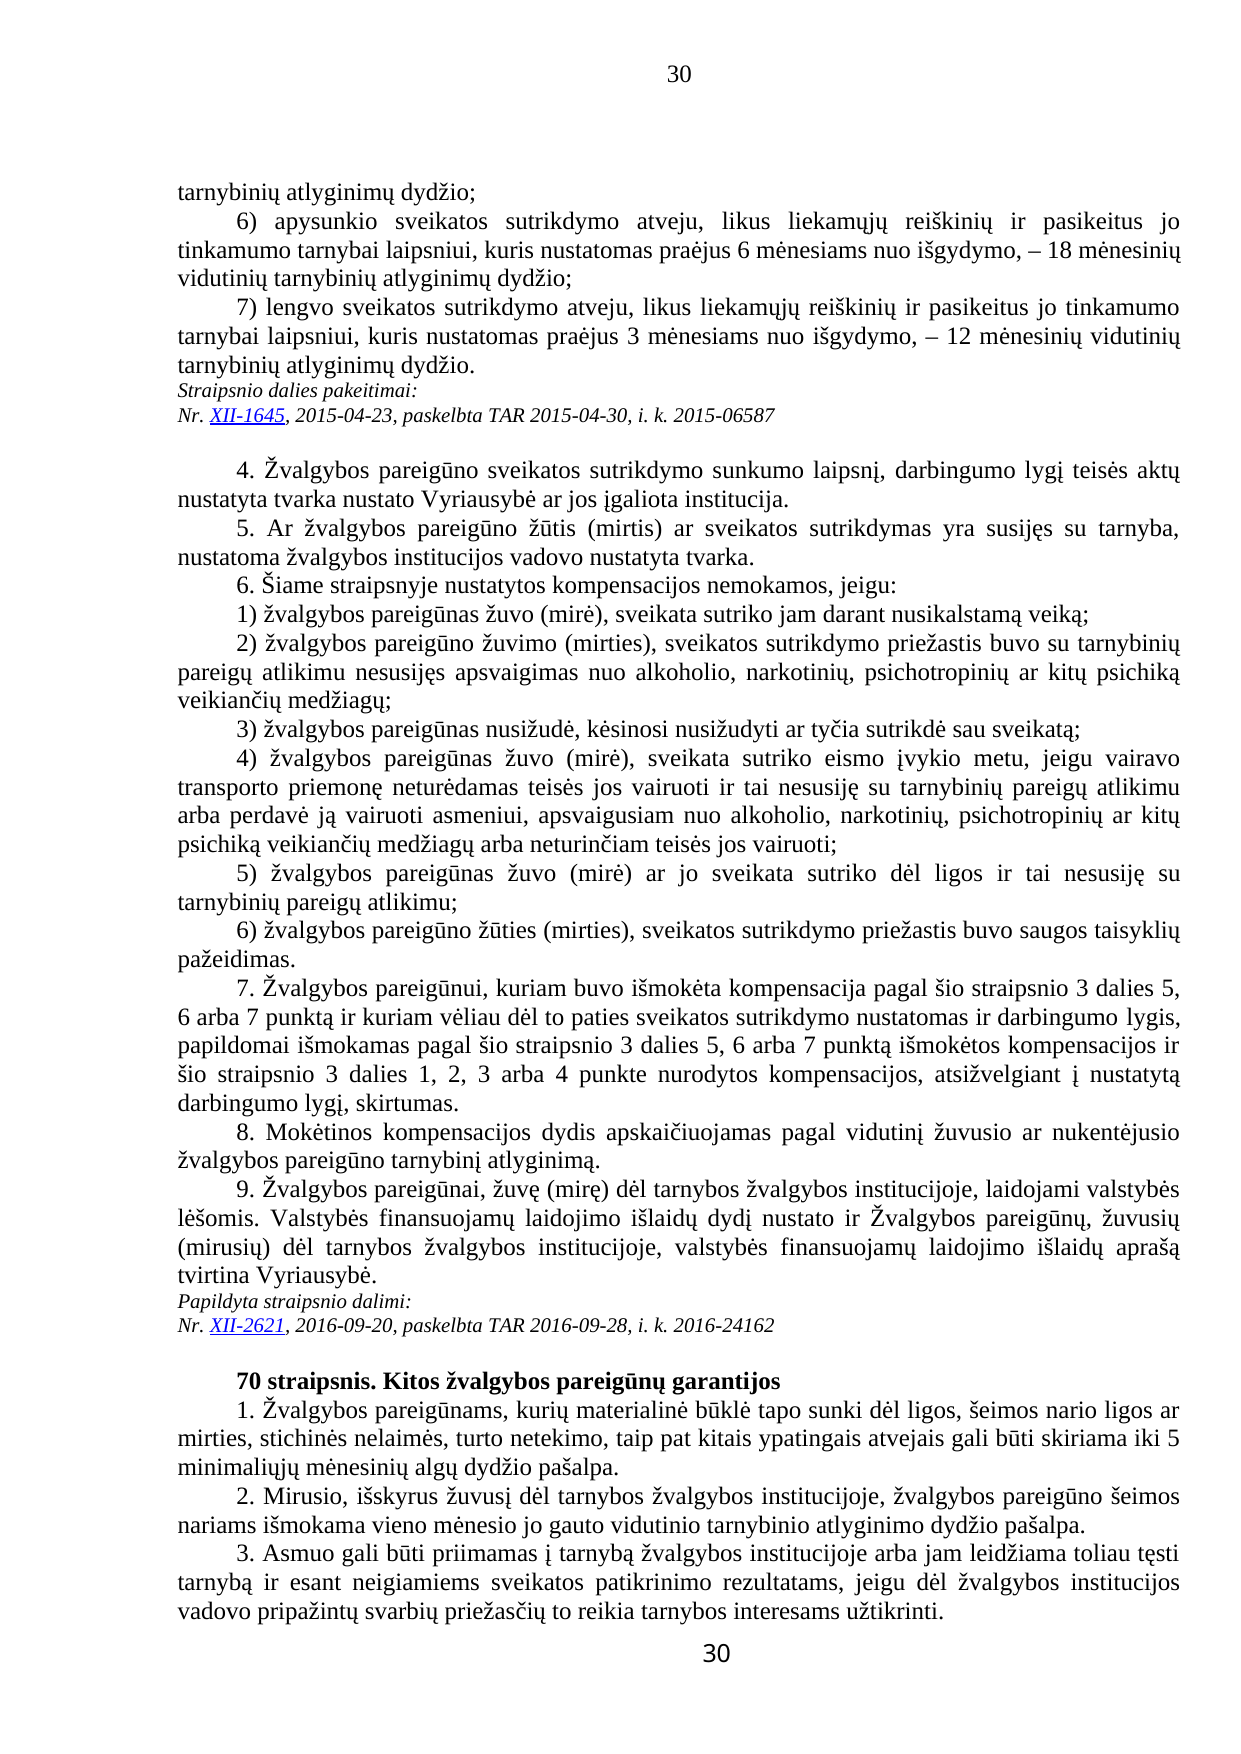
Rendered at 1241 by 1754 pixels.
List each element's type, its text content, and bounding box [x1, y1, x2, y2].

text 7) lengvo sveikatos sutrikdymo atveju, likus liekamųjų reiškinių ir pasikeitus jo tinkamumo tarnybai laipsniui, kuris nustatomas praėjus 3 mėnesiams nuo išgydymo, – 12 mėnesinių vidutinių tarnybinių atlyginimų dydžio. [177, 292, 1181, 378]
text Nr. XII-1645, 2015-04-23, paskelbta TAR 2015-04-30, i. k. 2015-06587 [177, 402, 1181, 427]
text 9. Žvalgybos pareigūnai, žuvę (mirę) dėl tarnybos žvalgybos institucijoje, laidojami valstybės lėšomis. Valstybės finansuojamų laidojimo išlaidų dydį nustato ir Žvalgybos pareigūnų, žuvusių (mirusių) dėl tarnybos žvalgybos institucijoje, valstybės finansuojamų laidojimo išlaidų aprašą tvirtina Vyriausybė. [177, 1174, 1181, 1289]
text 6. Šiame straipsnyje nustatytos kompensacijos nemokamos, jeigu: [177, 570, 1181, 599]
text Nr. XII-2621, 2016-09-20, paskelbta TAR 2016-09-28, i. k. 2016-24162 [177, 1313, 1181, 1337]
text 5) žvalgybos pareigūnas žuvo (mirė) ar jo sveikata sutriko dėl ligos ir tai nesusiję su tarnybinių pareigų atlikimu; [177, 858, 1181, 915]
text 6) apysunkio sveikatos sutrikdymo atveju, likus liekamųjų reiškinių ir pasikeitus jo tinkamumo tarnybai laipsniui, kuris nustatomas praėjus 6 mėnesiams nuo išgydymo, – 18 mėnesinių vidutinių tarnybinių atlyginimų dydžio; [177, 206, 1181, 292]
text 4) žvalgybos pareigūnas žuvo (mirė), sveikata sutriko eismo įvykio metu, jeigu vairavo transporto priemonę neturėdamas teisės jos vairuoti ir tai nesusiję su tarnybinių pareigų atlikimu arba perdavė ją vairuoti asmeniui, apsvaigusiam nuo alkoholio, narkotinių, psichotropinių ar kitų psichiką veikiančių medžiagų arba neturinčiam teisės jos vairuoti; [177, 743, 1181, 858]
text 1. Žvalgybos pareigūnams, kurių materialinė būklė tapo sunki dėl ligos, šeimos nario ligos ar mirties, stichinės nelaimės, turto netekimo, taip pat kitais ypatingais atvejais gali būti skiriama iki 5 minimaliųjų mėnesinių algų dydžio pašalpa. [177, 1395, 1181, 1481]
text 7. Žvalgybos pareigūnui, kuriam buvo išmokėta kompensacija pagal šio straipsnio 3 dalies 5, 6 arba 7 punktą ir kuriam vėliau dėl to paties sveikatos sutrikdymo nustatomas ir darbingumo lygis, papildomai išmokamas pagal šio straipsnio 3 dalies 5, 6 arba 7 punktą išmokėtos kompensacijos ir šio straipsnio 3 dalies 1, 2, 3 arba 4 punkte nurodytos kompensacijos, atsižvelgiant į nustatytą darbingumo lygį, skirtumas. [177, 973, 1181, 1117]
text tarnybinių atlyginimų dydžio; [177, 177, 1181, 206]
text Papildyta straipsnio dalimi: [177, 1289, 1181, 1313]
text 70 straipsnis. Kitos žvalgybos pareigūnų garantijos [177, 1366, 1181, 1395]
text 6) žvalgybos pareigūno žūties (mirties), sveikatos sutrikdymo priežastis buvo saugos taisyklių pažeidimas. [177, 915, 1181, 973]
text 5. Ar žvalgybos pareigūno žūtis (mirtis) ar sveikatos sutrikdymas yra susijęs su tarnyba, nustatoma žvalgybos institucijos vadovo nustatyta tvarka. [177, 513, 1181, 570]
text 8. Mokėtinos kompensacijos dydis apskaičiuojamas pagal vidutinį žuvusio ar nukentėjusio žvalgybos pareigūno tarnybinį atlyginimą. [177, 1117, 1181, 1174]
text Straipsnio dalies pakeitimai: [177, 378, 1181, 402]
text 2) žvalgybos pareigūno žuvimo (mirties), sveikatos sutrikdymo priežastis buvo su tarnybinių pareigų atlikimu nesusijęs apsvaigimas nuo alkoholio, narkotinių, psichotropinių ar kitų psichiką veikiančių medžiagų; [177, 628, 1181, 714]
text 3) žvalgybos pareigūnas nusižudė, kėsinosi nusižudyti ar tyčia sutrikdė sau sveikatą; [177, 714, 1181, 743]
text 2. Mirusio, išskyrus žuvusį dėl tarnybos žvalgybos institucijoje, žvalgybos pareigūno šeimos nariams išmokama vieno mėnesio jo gauto vidutinio tarnybinio atlyginimo dydžio pašalpa. [177, 1481, 1181, 1538]
text 1) žvalgybos pareigūnas žuvo (mirė), sveikata sutriko jam darant nusikalstamą veiką; [177, 599, 1181, 628]
text 3. Asmuo gali būti priimamas į tarnybą žvalgybos institucijoje arba jam leidžiama toliau tęsti tarnybą ir esant neigiamiems sveikatos patikrinimo rezultatams, jeigu dėl žvalgybos institucijos vadovo pripažintų svarbių priežasčių to reikia tarnybos interesams užtikrinti. [177, 1538, 1181, 1625]
text 4. Žvalgybos pareigūno sveikatos sutrikdymo sunkumo laipsnį, darbingumo lygį teisės aktų nustatyta tvarka nustato Vyriausybė ar jos įgaliota institucija. [177, 455, 1181, 513]
